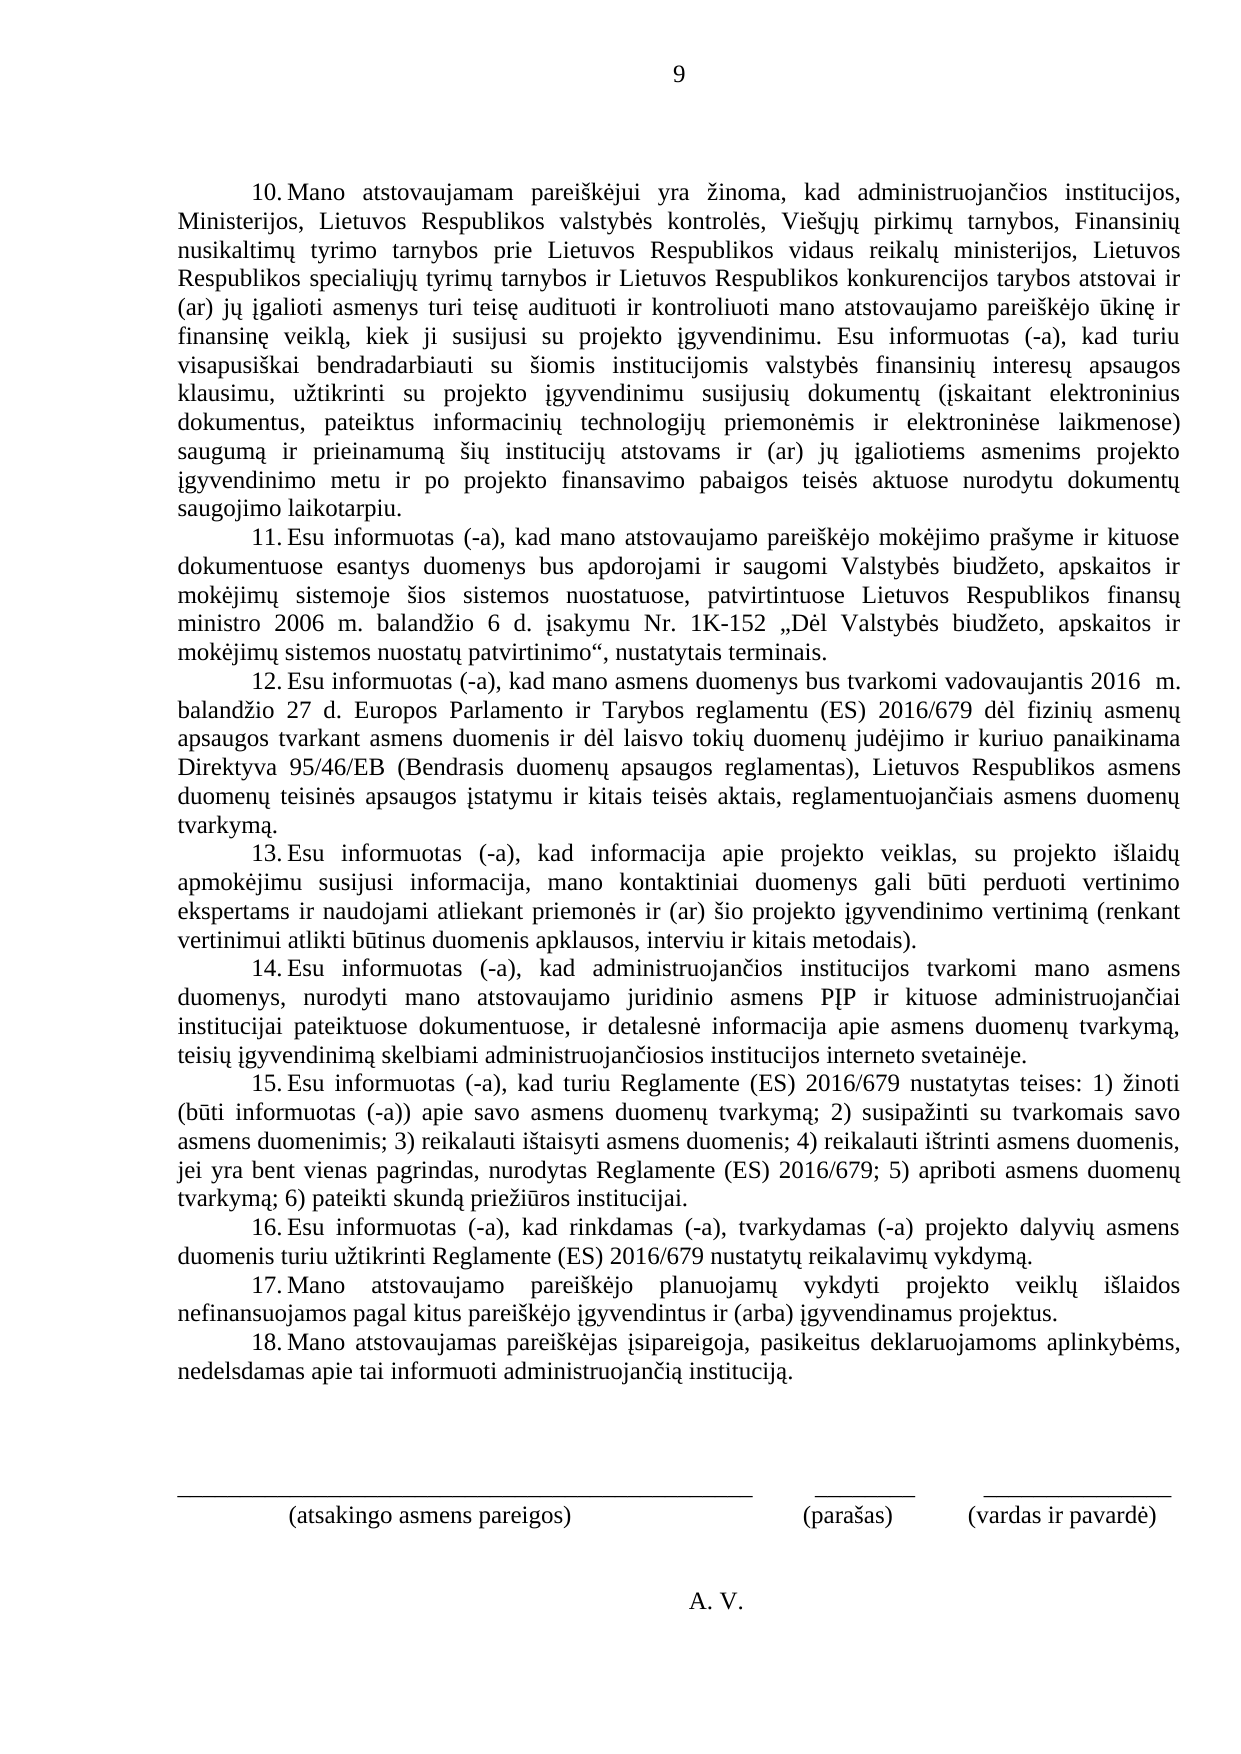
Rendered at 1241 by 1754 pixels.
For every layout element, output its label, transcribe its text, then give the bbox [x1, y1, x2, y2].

text 15. Esu informuotas (-a), kad turiu Reglamente (ES) 2016/679 nustatytas teises: 1) žinoti (būti informuotas (-a)) apie savo asmens duomenų tvarkymą; 2) susipažinti su tvarkomais savo asmens duomenimis; 3) reikalauti ištaisyti asmens duomenis; 4) reikalauti ištrinti asmens duomenis, jei yra bent vienas pagrindas, nurodytas Reglamente (ES) 2016/679; 5) apriboti asmens duomenų tvarkymą; 6) pateikti skundą priežiūros institucijai. [177, 1068, 1181, 1212]
text 18. Mano atstovaujamas pareiškėjas įsipareigoja, pasikeitus deklaruojamoms aplinkybėms, nedelsdamas apie tai informuoti administruojančią instituciją. [177, 1327, 1181, 1385]
text 12. Esu informuotas (-a), kad mano asmens duomenys bus tvarkomi vadovaujantis 2016 m. balandžio 27 d. Europos Parlamento ir Tarybos reglamentu (ES) 2016/679 dėl fizinių asmenų apsaugos tvarkant asmens duomenis ir dėl laisvo tokių duomenų judėjimo ir kuriuo panaikinama Direktyva 95/46/EB (Bendrasis duomenų apsaugos reglamentas), Lietuvos Respublikos asmens duomenų teisinės apsaugos įstatymu ir kitais teisės aktais, reglamentuojančiais asmens duomenų tvarkymą. [177, 666, 1181, 838]
text (atsakingo asmens pareigos) (parašas) (vardas ir pavardė) [177, 1500, 1181, 1528]
subtitle 11. Esu informuotas (-a), kad mano atstovaujamo pareiškėjo mokėjimo prašyme ir kituose dokumentuose esantys duomenys bus apdorojami ir saugomi Valstybės biudžeto, apskaitos ir mokėjimų sistemoje šios sistemos nuostatuose, patvirtintuose Lietuvos Respublikos finansų ministro 2006 m. balandžio 6 d. įsakymu Nr. 1K-152 „Dėl Valstybės biudžeto, apskaitos ir mokėjimų sistemos nuostatų patvirtinimo“, nustatytais terminais. [177, 522, 1181, 666]
text ______________________________________________ ________ _______________ [177, 1471, 1181, 1500]
text 17. Mano atstovaujamo pareiškėjo planuojamų vykdyti projekto veiklų išlaidos nefinansuojamos pagal kitus pareiškėjo įgyvendintus ir (arba) įgyvendinamus projektus. [177, 1270, 1181, 1327]
text 16. Esu informuotas (-a), kad rinkdamas (-a), tvarkydamas (-a) projekto dalyvių asmens duomenis turiu užtikrinti Reglamente (ES) 2016/679 nustatytų reikalavimų vykdymą. [177, 1212, 1181, 1270]
text 13. Esu informuotas (-a), kad informacija apie projekto veiklas, su projekto išlaidų apmokėjimu susijusi informacija, mano kontaktiniai duomenys gali būti perduoti vertinimo ekspertams ir naudojami atliekant priemonės ir (ar) šio projekto įgyvendinimo vertinimą (renkant vertinimui atlikti būtinus duomenis apklausos, interviu ir kitais metodais). [177, 838, 1181, 953]
text 14. Esu informuotas (-a), kad administruojančios institucijos tvarkomi mano asmens duomenys, nurodyti mano atstovaujamo juridinio asmens PĮP ir kituose administruojančiai institucijai pateiktuose dokumentuose, ir detalesnė informacija apie asmens duomenų tvarkymą, teisių įgyvendinimą skelbiami administruojančiosios institucijos interneto svetainėje. [177, 953, 1181, 1068]
text 10. Mano atstovaujamam pareiškėjui yra žinoma, kad administruojančios institucijos, Ministerijos, Lietuvos Respublikos valstybės kontrolės, Viešųjų pirkimų tarnybos, Finansinių nusikaltimų tyrimo tarnybos prie Lietuvos Respublikos vidaus reikalų ministerijos, Lietuvos Respublikos specialiųjų tyrimų tarnybos ir Lietuvos Respublikos konkurencijos tarybos atstovai ir (ar) jų įgalioti asmenys turi teisę audituoti ir kontroliuoti mano atstovaujamo pareiškėjo ūkinę ir finansinę veiklą, kiek ji susijusi su projekto įgyvendinimu. Esu informuotas (-a), kad turiu visapusiškai bendradarbiauti su šiomis institucijomis valstybės finansinių interesų apsaugos klausimu, užtikrinti su projekto įgyvendinimu susijusių dokumentų (įskaitant elektroninius dokumentus, pateiktus informacinių technologijų priemonėmis ir elektroninėse laikmenose) saugumą ir prieinamumą šių institucijų atstovams ir (ar) jų įgaliotiems asmenims projekto įgyvendinimo metu ir po projekto finansavimo pabaigos teisės aktuose nurodytu dokumentų saugojimo laikotarpiu. [177, 177, 1181, 522]
text A. V. [177, 1586, 1181, 1615]
